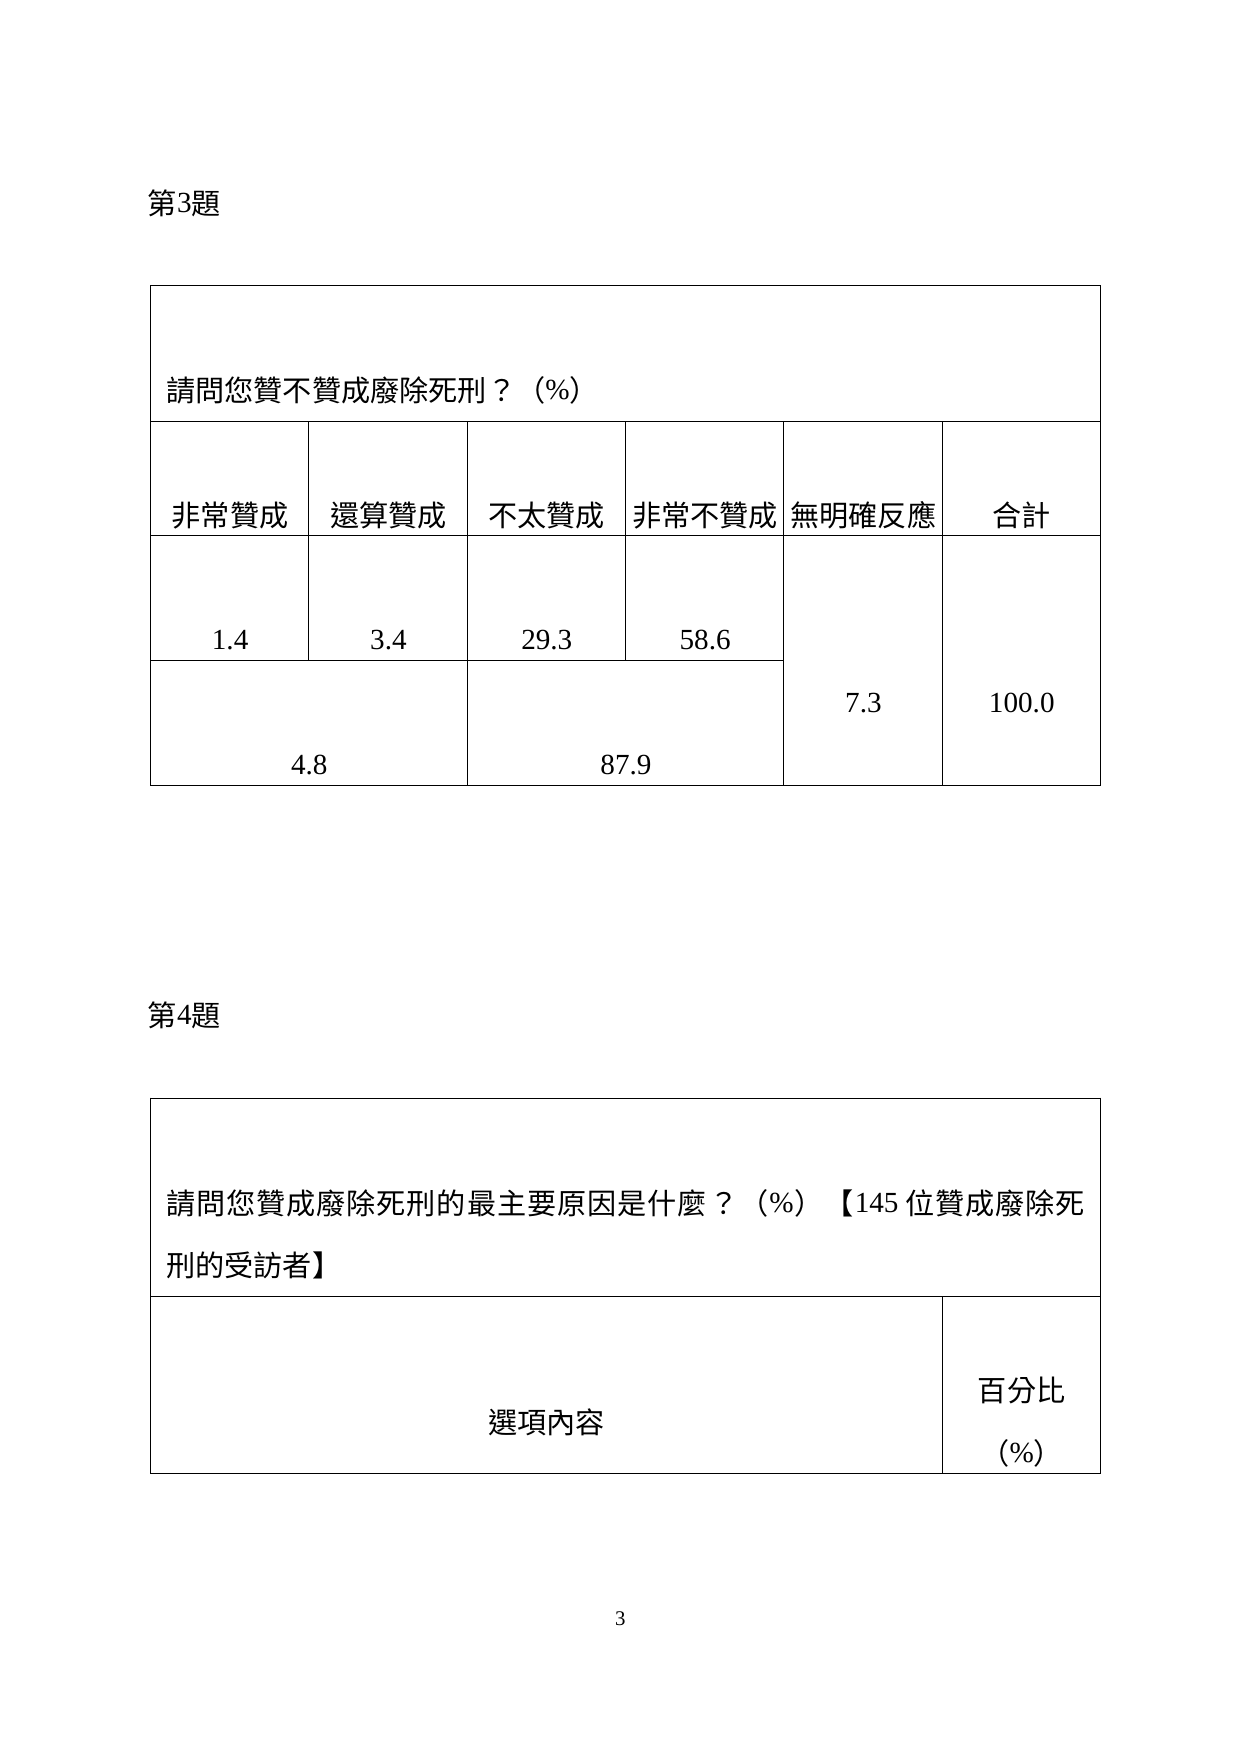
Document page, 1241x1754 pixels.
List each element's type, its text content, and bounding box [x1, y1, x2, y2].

table_cell 29.3 [468, 536, 625, 660]
table_cell 100.0 [943, 536, 1100, 785]
table_cell 非常贊成 [151, 422, 308, 535]
text 第3題 [148, 160, 1092, 222]
table_cell 選項內容 [151, 1297, 942, 1472]
table_cell 百分比（%） [943, 1297, 1100, 1472]
table_cell 1.4 [151, 536, 308, 660]
table_cell 3.4 [309, 536, 467, 660]
table_cell 87.9 [468, 661, 783, 785]
table_cell 非常不贊成 [626, 422, 783, 535]
table_cell 無明確反應 [784, 422, 942, 535]
table_cell 58.6 [626, 536, 783, 660]
table_header 請問您贊不贊成廢除死刑？（%） [151, 286, 1100, 421]
table_header 請問您贊成廢除死刑的最主要原因是什麼？（%）【145位贊成廢除死刑的受訪者】 [151, 1099, 1100, 1296]
table_cell 4.8 [151, 661, 467, 785]
table_cell 還算贊成 [309, 422, 467, 535]
table_cell 7.3 [784, 536, 942, 785]
table_cell 不太贊成 [468, 422, 625, 535]
table_cell 合計 [943, 422, 1100, 535]
text 第4題 [148, 972, 1092, 1035]
